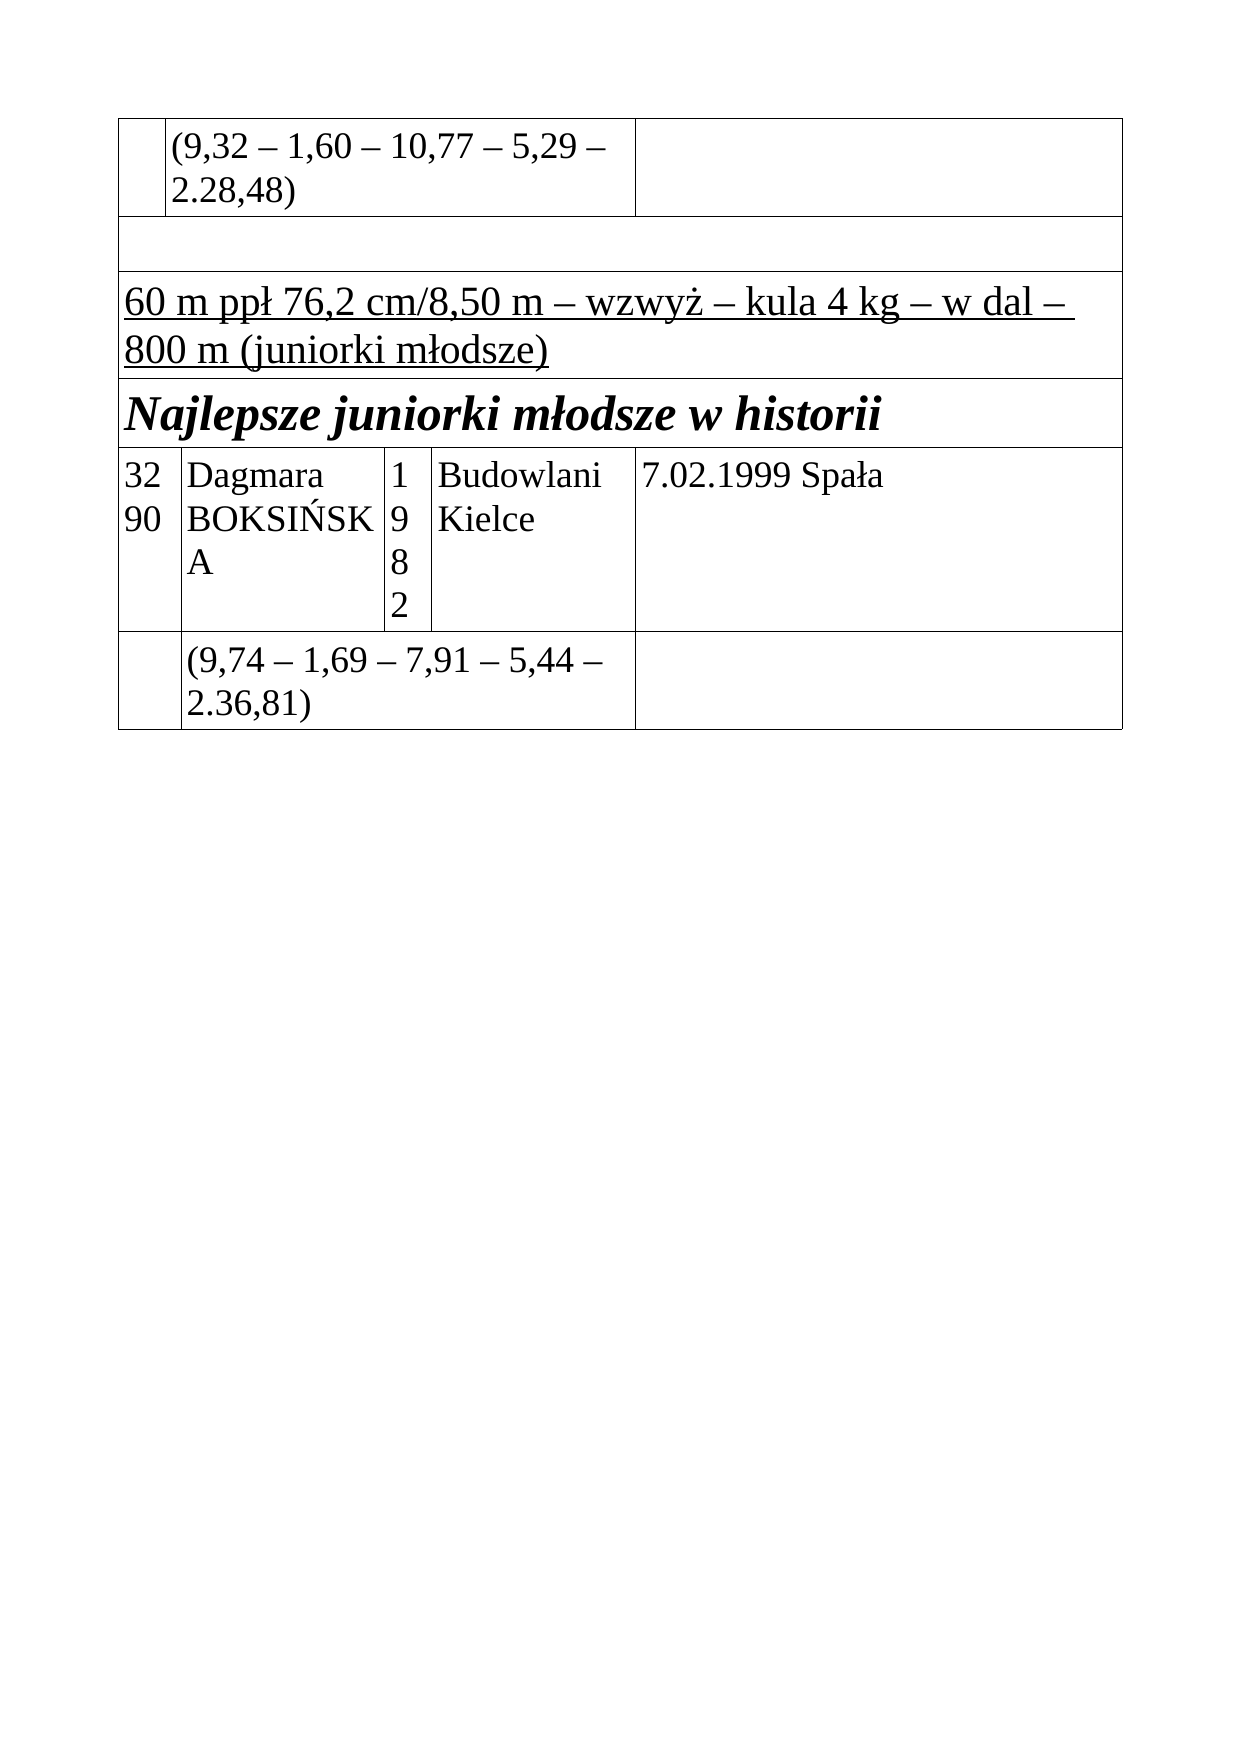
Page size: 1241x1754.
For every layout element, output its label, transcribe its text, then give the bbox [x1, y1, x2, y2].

table_cell Najlepsze juniorki młodsze w historii [119, 379, 1122, 447]
table_cell [119, 217, 1122, 271]
table_cell 1982 [385, 448, 431, 631]
table_cell 60 m ppł 76,2 cm/8,50 m – wzwyż – kula 4 kg – w dal – 800 m (juniorki młodsze) [119, 272, 1122, 378]
table_cell Dagmara BOKSIŃSKA [182, 448, 384, 631]
table_cell 7.02.1999 Spała [636, 448, 1122, 631]
table_cell Budowlani Kielce [432, 448, 635, 631]
table_cell (9,74 – 1,69 – 7,91 – 5,44 – 2.36,81) [182, 632, 635, 729]
table_cell [119, 119, 165, 216]
table_cell 3290 [119, 448, 181, 631]
table_cell [636, 119, 1122, 216]
table_cell [119, 632, 181, 729]
table_cell [636, 632, 1122, 729]
table_cell (9,32 – 1,60 – 10,77 – 5,29 – 2.28,48) [166, 119, 635, 216]
